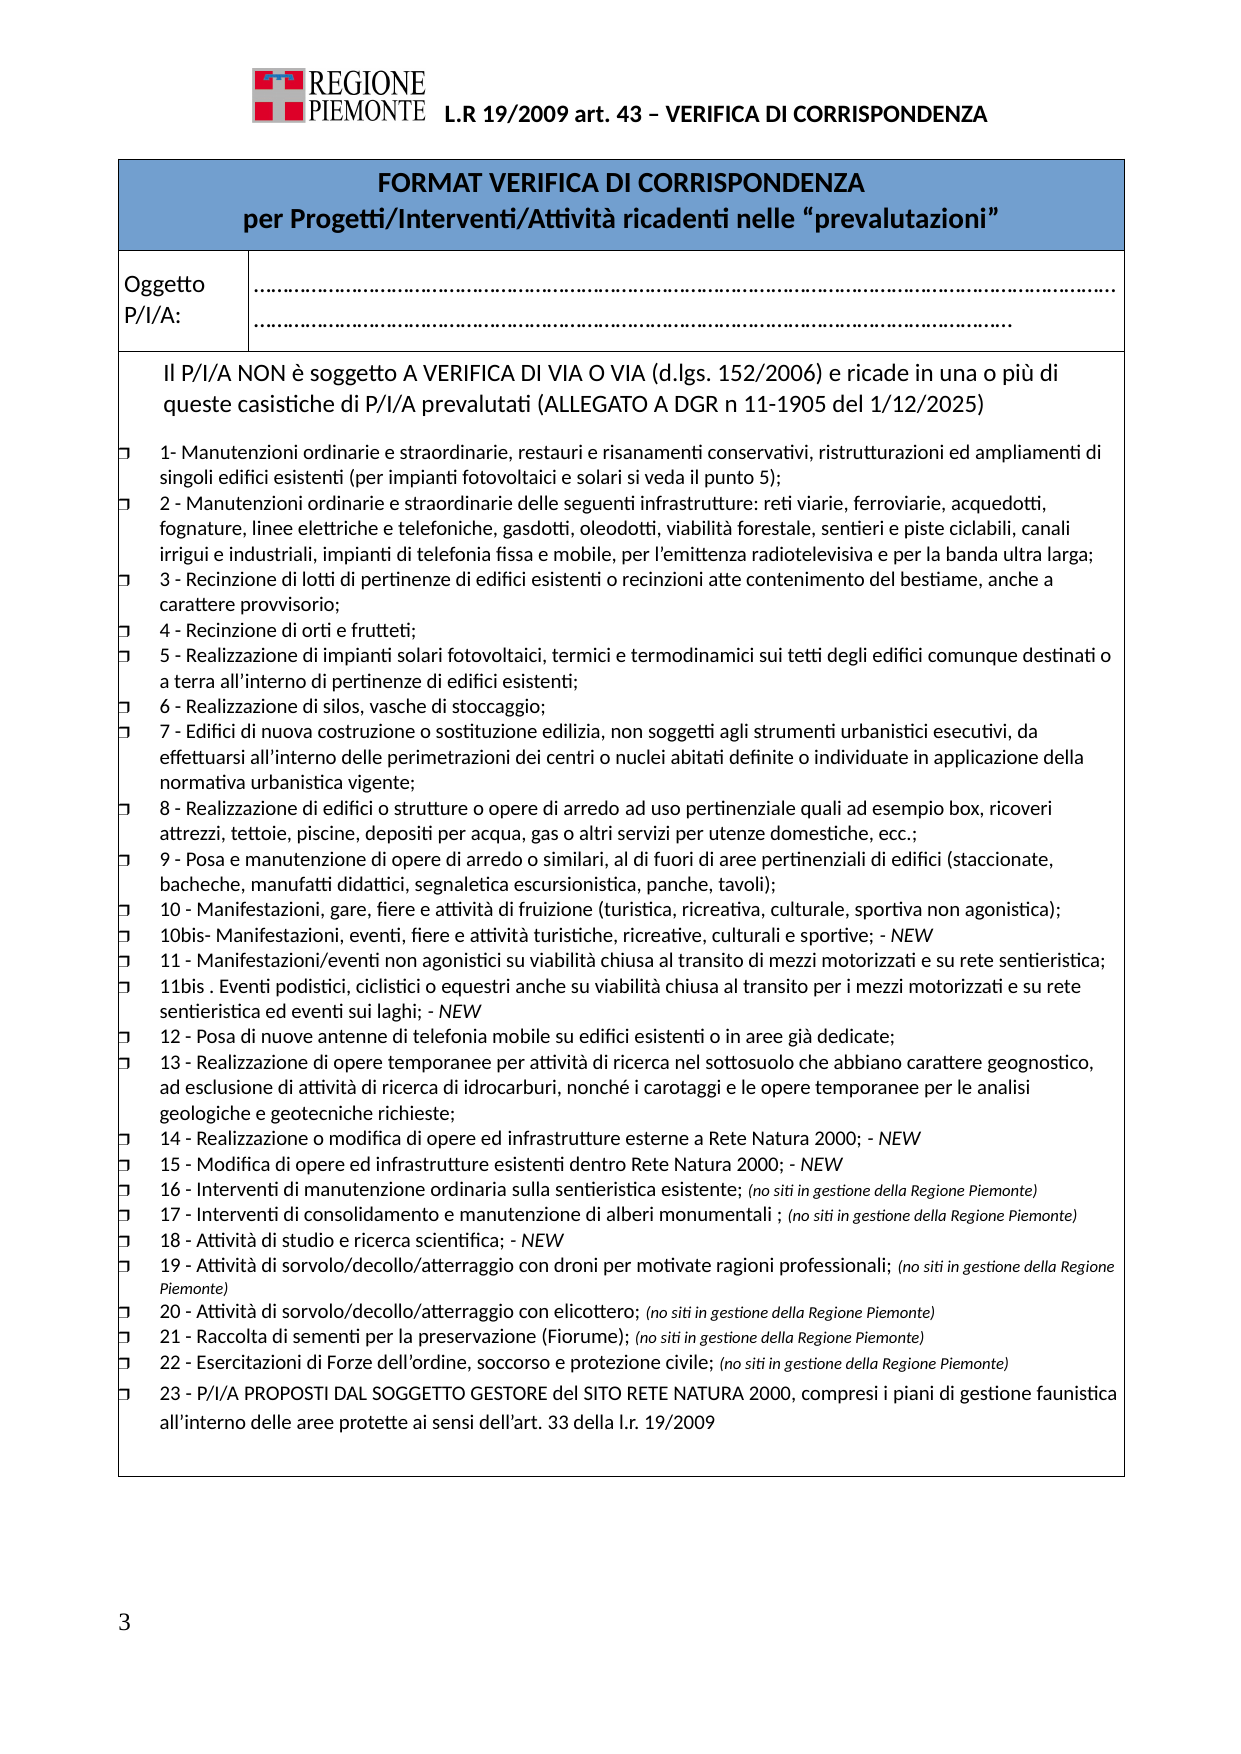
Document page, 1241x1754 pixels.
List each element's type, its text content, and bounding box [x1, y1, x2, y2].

picture [252, 68, 426, 123]
table_cell Il P/I/A NON è soggetto A VERIFICA DI VIA O VIA (d.lgs. 152/2006) e ricade in una o più di queste casistiche di P/I/A prevalutati (ALLEGATO A DGR n 11-1905 del 1/12/2025) 1- Manutenzioni ordinarie e straordinarie, restauri e risanamenti conservativi, ristrutturazioni ed ampliamenti di singoli edifici esistenti (per impianti fotovoltaici e solari si veda il punto 5); 2 - Manutenzioni ordinarie e straordinarie delle seguenti infrastrutture: reti viarie, ferroviarie, acquedotti, fognature, linee elettriche e telefoniche, gasdotti, oleodotti, viabilità forestale, sentieri e piste ciclabili, canali irrigui e industriali, impianti di telefonia fissa e mobile, per l’emittenza radiotelevisiva e per la banda ultra larga; 3 - Recinzione di lotti di pertinenze di edifici esistenti o recinzioni atte contenimento del bestiame, anche a carattere provvisorio; 4 - Recinzione di orti e frutteti; 5 - Realizzazione di impianti solari fotovoltaici, termici e termodinamici sui tetti degli edifici comunque destinati o a terra all’interno di pertinenze di edifici esistenti; 6 - Realizzazione di silos, vasche di stoccaggio; 7 - Edifici di nuova costruzione o sostituzione edilizia, non soggetti agli strumenti urbanistici esecutivi, da effettuarsi all’interno delle perimetrazioni dei centri o nuclei abitati definite o individuate in applicazione della normativa urbanistica vigente; 8 - Realizzazione di edifici o strutture o opere di arredo ad uso pertinenziale quali ad esempio box, ricoveri attrezzi, tettoie, piscine, depositi per acqua, gas o altri servizi per utenze domestiche, ecc.; 9 - Posa e manutenzione di opere di arredo o similari, al di fuori di aree pertinenziali di edifici (staccionate, bacheche, manufatti didattici, segnaletica escursionistica, panche, tavoli); 10 - Manifestazioni, gare, fiere e attività di fruizione (turistica, ricreativa, culturale, sportiva non agonistica); 10bis- Manifestazioni, eventi, fiere e attività turistiche, ricreative, culturali e sportive; - NEW 11 - Manifestazioni/eventi non agonistici su viabilità chiusa al transito di mezzi motorizzati e su rete sentieristica; 11bis . Eventi podistici, ciclistici o equestri anche su viabilità chiusa al transito per i mezzi motorizzati e su rete sentieristica ed eventi sui laghi; - NEW 12 - Posa di nuove antenne di telefonia mobile su edifici esistenti o in aree già dedicate; 13 - Realizzazione di opere temporanee per attività di ricerca nel sottosuolo che abbiano carattere geognostico, ad esclusione di attività di ricerca di idrocarburi, nonché i carotaggi e le opere temporanee per le analisi geologiche e geotecniche richieste; 14 - Realizzazione o modifica di opere ed infrastrutture esterne a Rete Natura 2000; - NEW 15 - Modifica di opere ed infrastrutture esistenti dentro Rete Natura 2000; - NEW 16 - Interventi di manutenzione ordinaria sulla sentieristica esistente; (no siti in gestione della Regione Piemonte) 17 - Interventi di consolidamento e manutenzione di alberi monumentali ; (no siti in gestione della Regione Piemonte) 18 - Attività di studio e ricerca scientifica; - NEW 19 - Attività di sorvolo/decollo/atterraggio con droni per motivate ragioni professionali; (no siti in gestione della Regione Piemonte) 20 - Attività di sorvolo/decollo/atterraggio con elicottero; (no siti in gestione della Regione Piemonte) 21 - Raccolta di sementi per la preservazione (Fiorume); (no siti in gestione della Regione Piemonte) 22 - Esercitazioni di Forze dell’ordine, soccorso e protezione civile; (no siti in gestione della Regione Piemonte) 23 - P/I/A PROPOSTI DAL SOGGETTO GESTORE del SITO RETE NATURA 2000, compresi i piani di gestione faunistica all’interno delle aree protette ai sensi dell’art. 33 della l.r. 19/2009 [119, 352, 1124, 1476]
table_header FORMAT VERIFICA DI CORRISPONDENZA per Progetti/Interventi/Attività ricadenti nelle “prevalutazioni” [119, 160, 1124, 250]
table_cell ………………………………………………………………………………………………………………………………………………………………………………………………………………………………………………………… [249, 251, 1124, 351]
table_cell Oggetto P/I/A: [119, 251, 248, 351]
